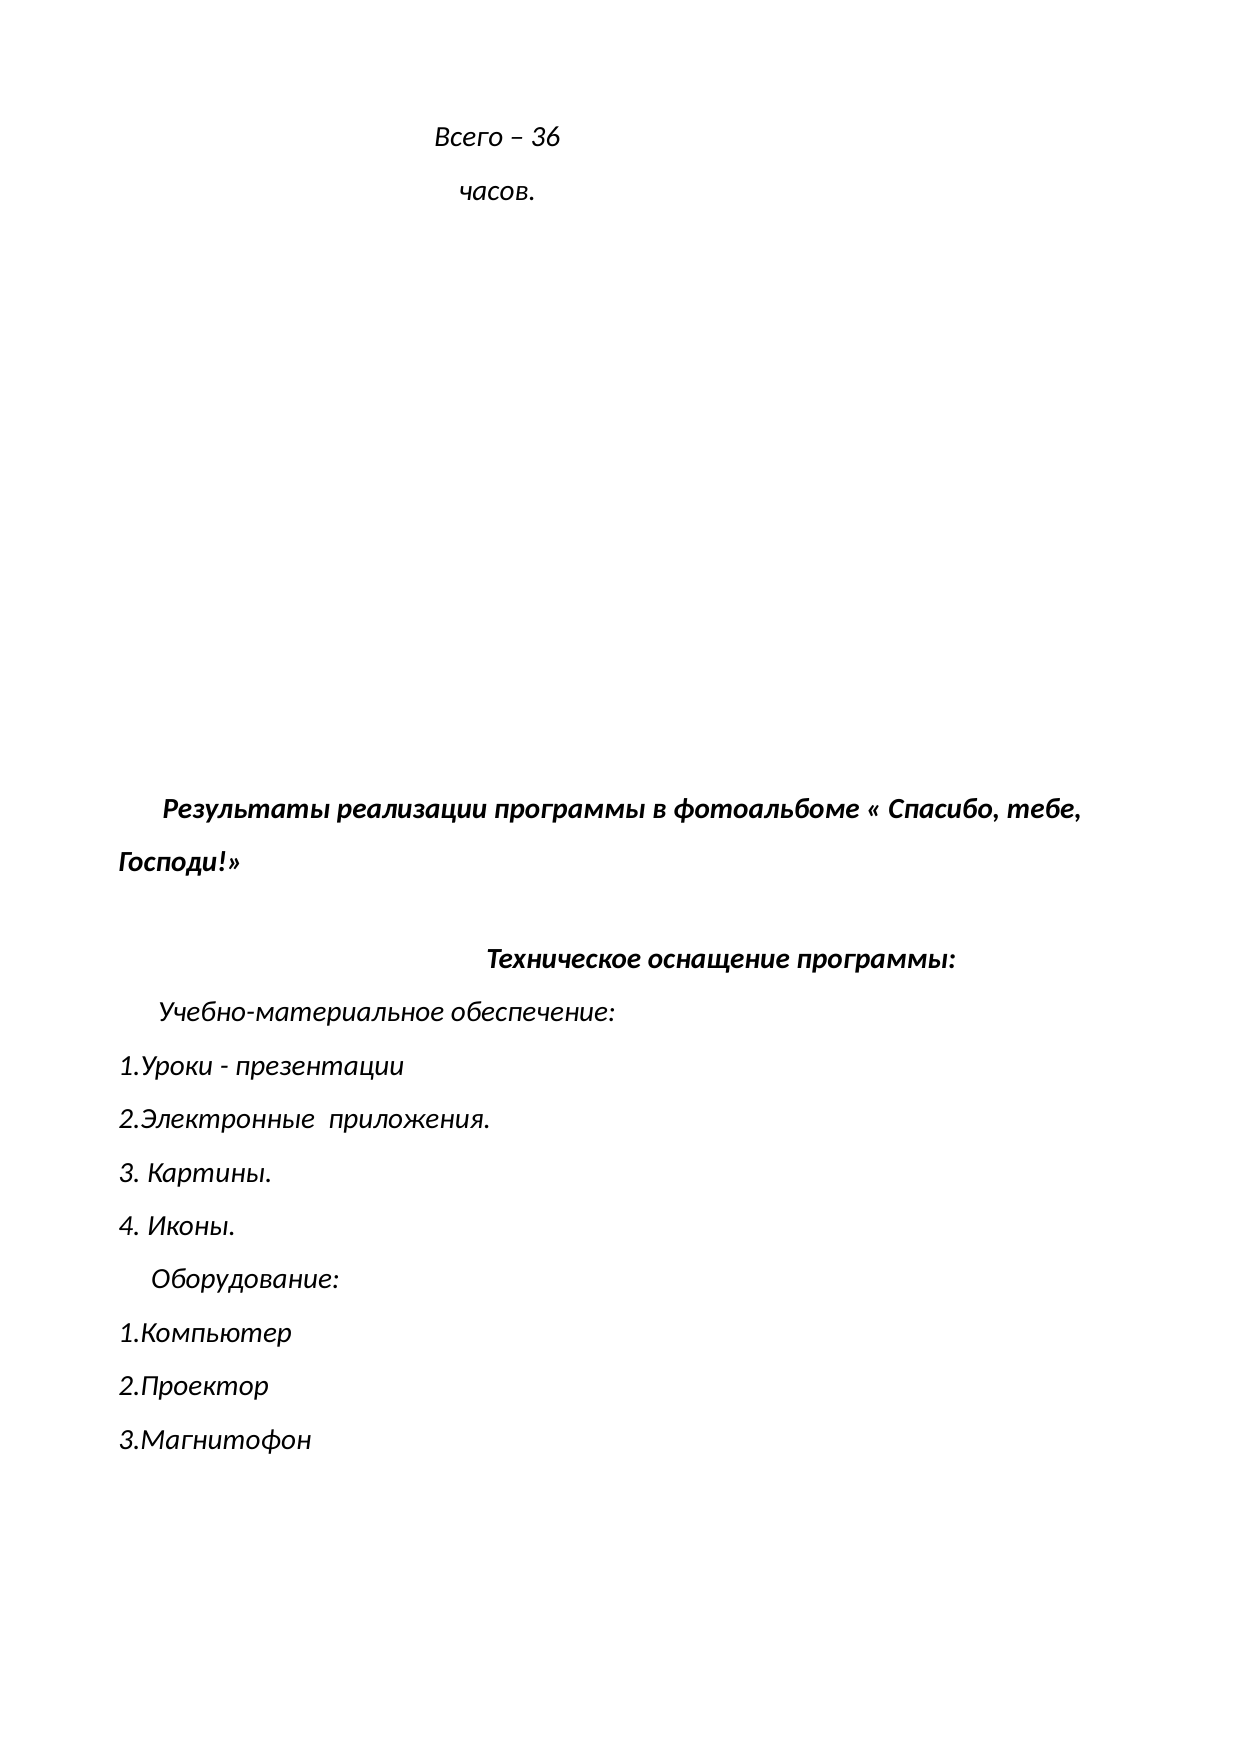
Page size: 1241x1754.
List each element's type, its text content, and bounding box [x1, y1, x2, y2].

text Оборудование: [118, 1261, 1122, 1296]
text 4. Иконы. [118, 1207, 1122, 1243]
list Результаты реализации программы в фотоальбоме « Спасибо, тебе, Господи!» [118, 790, 1122, 879]
text 3. Картины. [118, 1154, 1122, 1189]
text 1.Уроки - презентации [118, 1047, 1122, 1082]
table_cell [117, 118, 393, 790]
text 2.Электронные приложения. [118, 1100, 1122, 1136]
text 1.Компьютер [118, 1314, 1122, 1349]
list 2.Проектор [118, 1367, 1122, 1403]
text Учебно-материальное обеспечение: [118, 993, 1122, 1029]
table_cell Всего – 36 часов. [394, 118, 604, 790]
text Техническое оснащение программы: [249, 940, 1122, 976]
table_cell [604, 118, 1239, 790]
list 3.Магнитофон [118, 1421, 1122, 1456]
